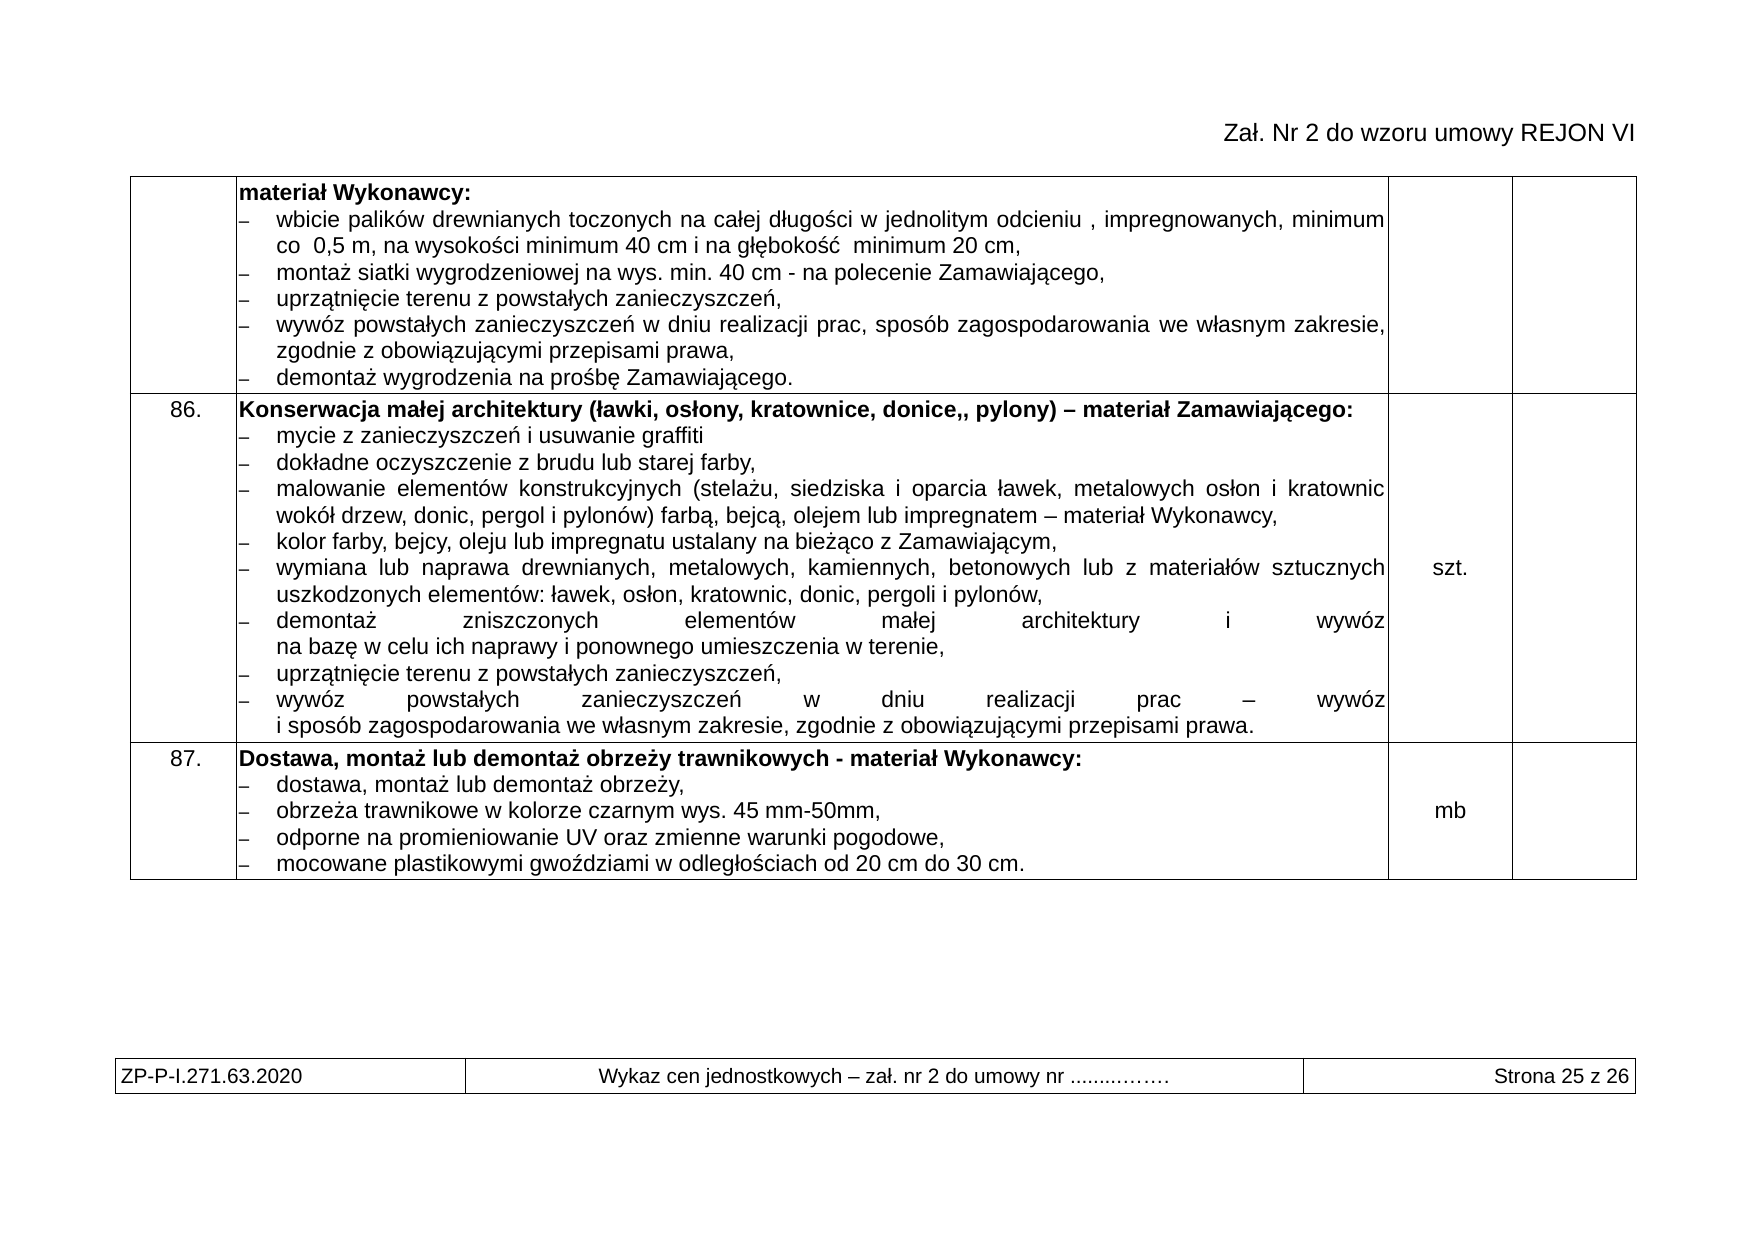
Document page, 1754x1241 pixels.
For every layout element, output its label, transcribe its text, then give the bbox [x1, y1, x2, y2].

table_cell [1513, 743, 1636, 879]
table_cell mb [1389, 743, 1512, 879]
table_cell [1389, 177, 1512, 393]
table_cell szt. [1389, 394, 1512, 742]
table_cell [131, 394, 236, 742]
table_cell [1513, 177, 1636, 393]
table_cell Dostawa, montaż lub demontaż obrzeży trawnikowych - materiał Wykonawcy: dostawa, montaż lub demontaż obrzeży, obrzeża trawnikowe w kolorze czarnym wys. 45 mm-50mm, odporne na promieniowanie UV oraz zmienne warunki pogodowe, mocowane plastikowymi gwoździami w odległościach od 20 cm do 30 cm. [237, 743, 1388, 879]
table_cell [131, 743, 236, 879]
table_cell Konserwacja małej architektury (ławki, osłony, kratownice, donice,, pylony) – materiał Zamawiającego: mycie z zanieczyszczeń i usuwanie graffiti dokładne oczyszczenie z brudu lub starej farby, malowanie elementów konstrukcyjnych (stelażu, siedziska i oparcia ławek, metalowych osłon i kratownic wokół drzew, donic, pergol i pylonów) farbą, bejcą, olejem lub impregnatem – materiał Wykonawcy, kolor farby, bejcy, oleju lub impregnatu ustalany na bieżąco z Zamawiającym, wymiana lub naprawa drewnianych, metalowych, kamiennych, betonowych lub z materiałów sztucznych uszkodzonych elementów: ławek, osłon, kratownic, donic, pergoli i pylonów, demontaż zniszczonych elementów małej architektury i wywóz na bazę w celu ich naprawy i ponownego umieszczenia w terenie, uprzątnięcie terenu z powstałych zanieczyszczeń, wywóz powstałych zanieczyszczeń w dniu realizacji prac – wywóz i sposób zagospodarowania we własnym zakresie, zgodnie z obowiązującymi przepisami prawa. [237, 394, 1388, 742]
table_cell [1513, 394, 1636, 742]
table_cell - materiał Wykonawcy: wbicie palików drewnianych toczonych na całej długości w jednolitym odcieniu , impregnowanych, minimum co 0,5 m, na wysokości minimum 40 cm i na głębokość minimum 20 cm, montaż siatki wygrodzeniowej na wys. min. 40 cm - na polecenie Zamawiającego, uprzątnięcie terenu z powstałych zanieczyszczeń, wywóz powstałych zanieczyszczeń w dniu realizacji prac, sposób zagospodarowania we własnym zakresie, zgodnie z obowiązującymi przepisami prawa, demontaż wygrodzenia na prośbę Zamawiającego. [237, 177, 1388, 393]
table_cell [131, 177, 236, 393]
